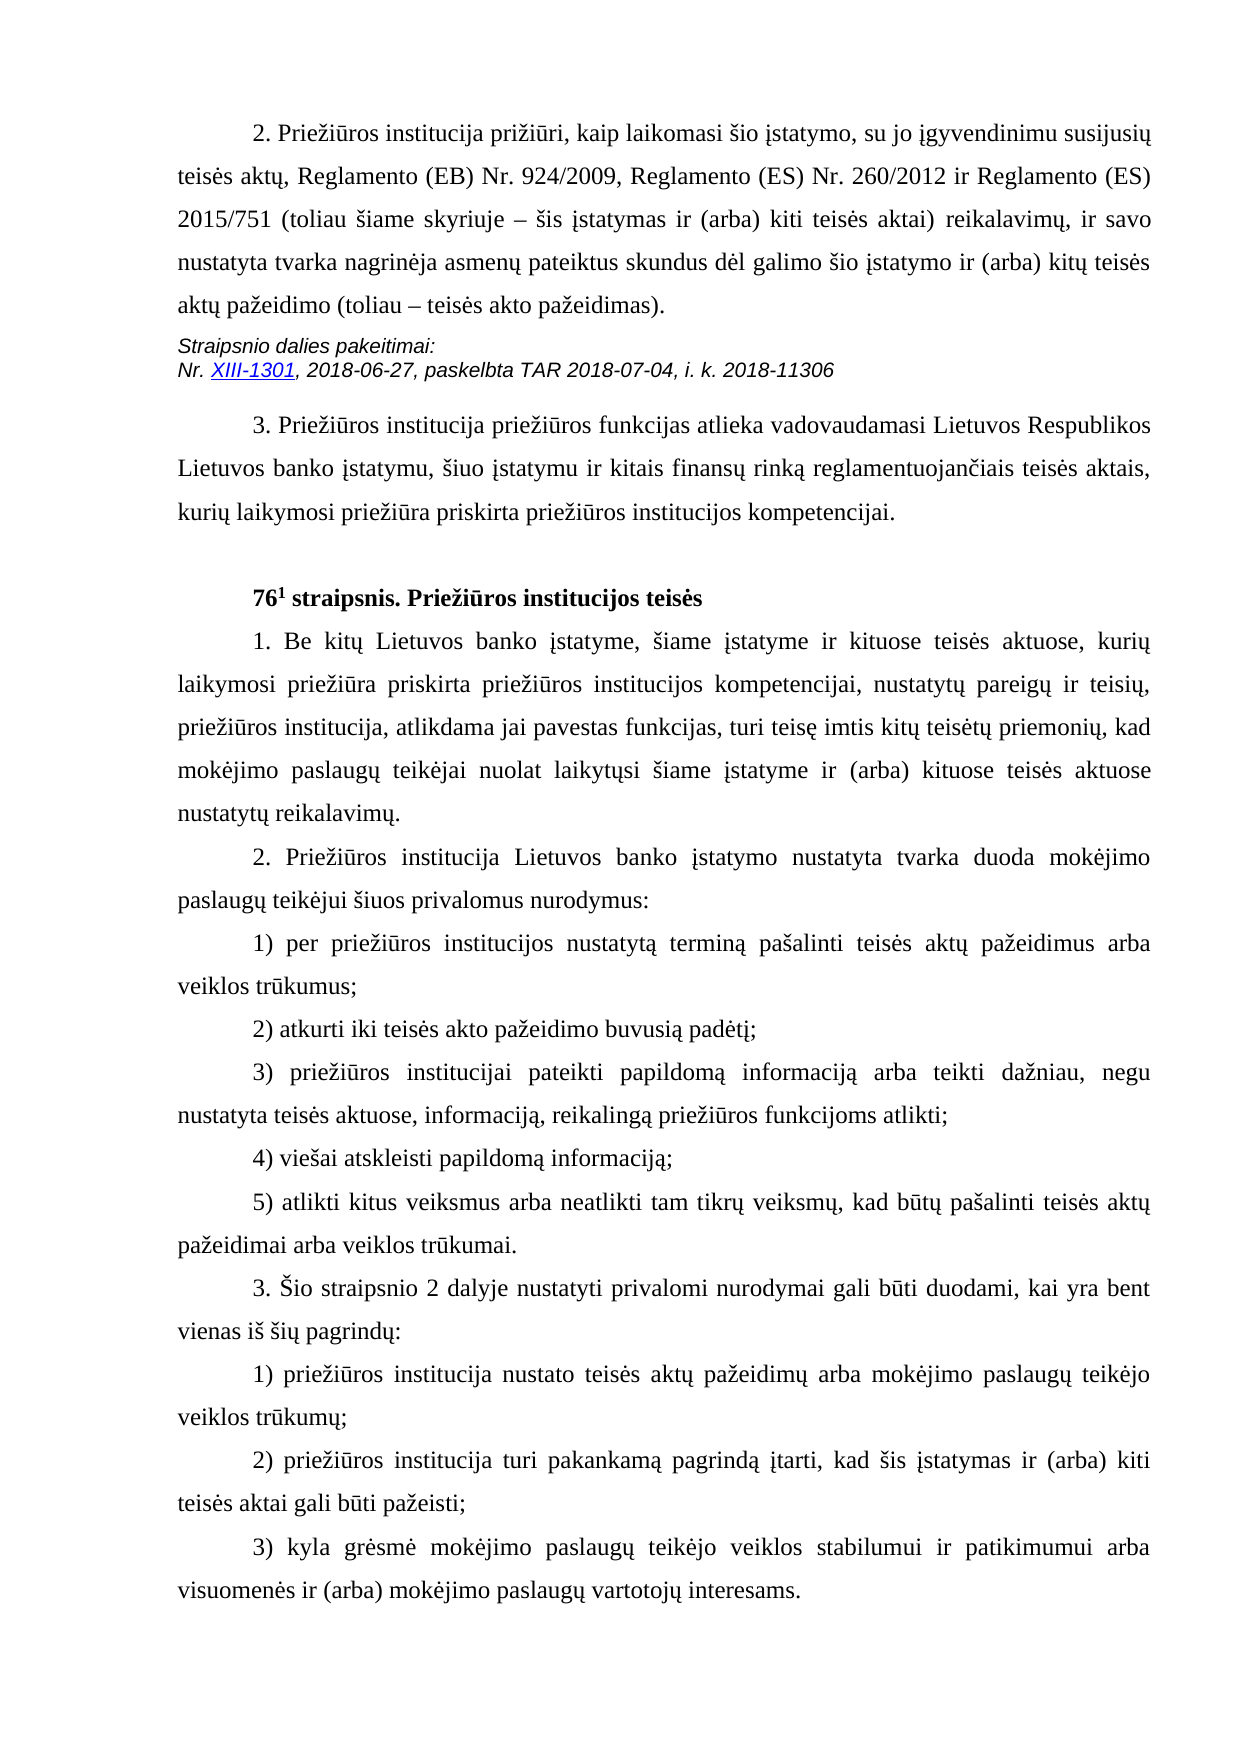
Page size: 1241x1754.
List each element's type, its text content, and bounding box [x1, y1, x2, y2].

text 3) priežiūros institucijai pateikti papildomą informaciją arba teikti dažniau, negu nustatyta teisės aktuose, informaciją, reikalingą priežiūros funkcijoms atlikti; [177, 1057, 1152, 1129]
text 1) per priežiūros institucijos nustatytą terminą pašalinti teisės aktų pažeidimus arba veiklos trūkumus; [177, 928, 1152, 1000]
text 3. Šio straipsnio 2 dalyje nustatyti privalomi nurodymai gali būti duodami, kai yra bent vienas iš šių pagrindų: [177, 1273, 1152, 1345]
text 2. Priežiūros institucija Lietuvos banko įstatymo nustatyta tvarka duoda mokėjimo paslaugų teikėjui šiuos privalomus nurodymus: [177, 842, 1152, 913]
text Straipsnio dalies pakeitimai: [177, 334, 1152, 358]
text 2. Priežiūros institucija prižiūri, kaip laikomasi šio įstatymo, su jo įgyvendinimu susijusių teisės aktų, Reglamento (EB) Nr. 924/2009, Reglamento (ES) Nr. 260/2012 ir Reglamento (ES) 2015/751 (toliau šiame skyriuje – šis įstatymas ir (arba) kiti teisės aktai) reikalavimų, ir savo nustatyta tvarka nagrinėja asmenų pateiktus skundus dėl galimo šio įstatymo ir (arba) kitų teisės aktų pažeidimo (toliau – teisės akto pažeidimas). [177, 118, 1152, 319]
text 2) priežiūros institucija turi pakankamą pagrindą įtarti, kad šis įstatymas ir (arba) kiti teisės aktai gali būti pažeisti; [177, 1445, 1152, 1517]
text 761 straipsnis. Priežiūros institucijos teisės [177, 583, 1152, 612]
text 4) viešai atskleisti papildomą informaciją; [177, 1143, 1152, 1172]
text 1) priežiūros institucija nustato teisės aktų pažeidimų arba mokėjimo paslaugų teikėjo veiklos trūkumų; [177, 1359, 1152, 1431]
text 5) atlikti kitus veiksmus arba neatlikti tam tikrų veiksmų, kad būtų pašalinti teisės aktų pažeidimai arba veiklos trūkumai. [177, 1187, 1152, 1258]
text Nr. XIII-1301, 2018-06-27, paskelbta TAR 2018-07-04, i. k. 2018-11306 [177, 358, 1152, 382]
text 3. Priežiūros institucija priežiūros funkcijas atlieka vadovaudamasi Lietuvos Respublikos Lietuvos banko įstatymu, šiuo įstatymu ir kitais finansų rinką reglamentuojančiais teisės aktais, kurių laikymosi priežiūra priskirta priežiūros institucijos kompetencijai. [177, 410, 1152, 525]
text 2) atkurti iki teisės akto pažeidimo buvusią padėtį; [177, 1014, 1152, 1043]
text 1. Be kitų Lietuvos banko įstatyme, šiame įstatyme ir kituose teisės aktuose, kurių laikymosi priežiūra priskirta priežiūros institucijos kompetencijai, nustatytų pareigų ir teisių, priežiūros institucija, atlikdama jai pavestas funkcijas, turi teisę imtis kitų teisėtų priemonių, kad mokėjimo paslaugų teikėjai nuolat laikytųsi šiame įstatyme ir (arba) kituose teisės aktuose nustatytų reikalavimų. [177, 626, 1152, 827]
text 3) kyla grėsmė mokėjimo paslaugų teikėjo veiklos stabilumui ir patikimumui arba visuomenės ir (arba) mokėjimo paslaugų vartotojų interesams. [177, 1532, 1152, 1603]
